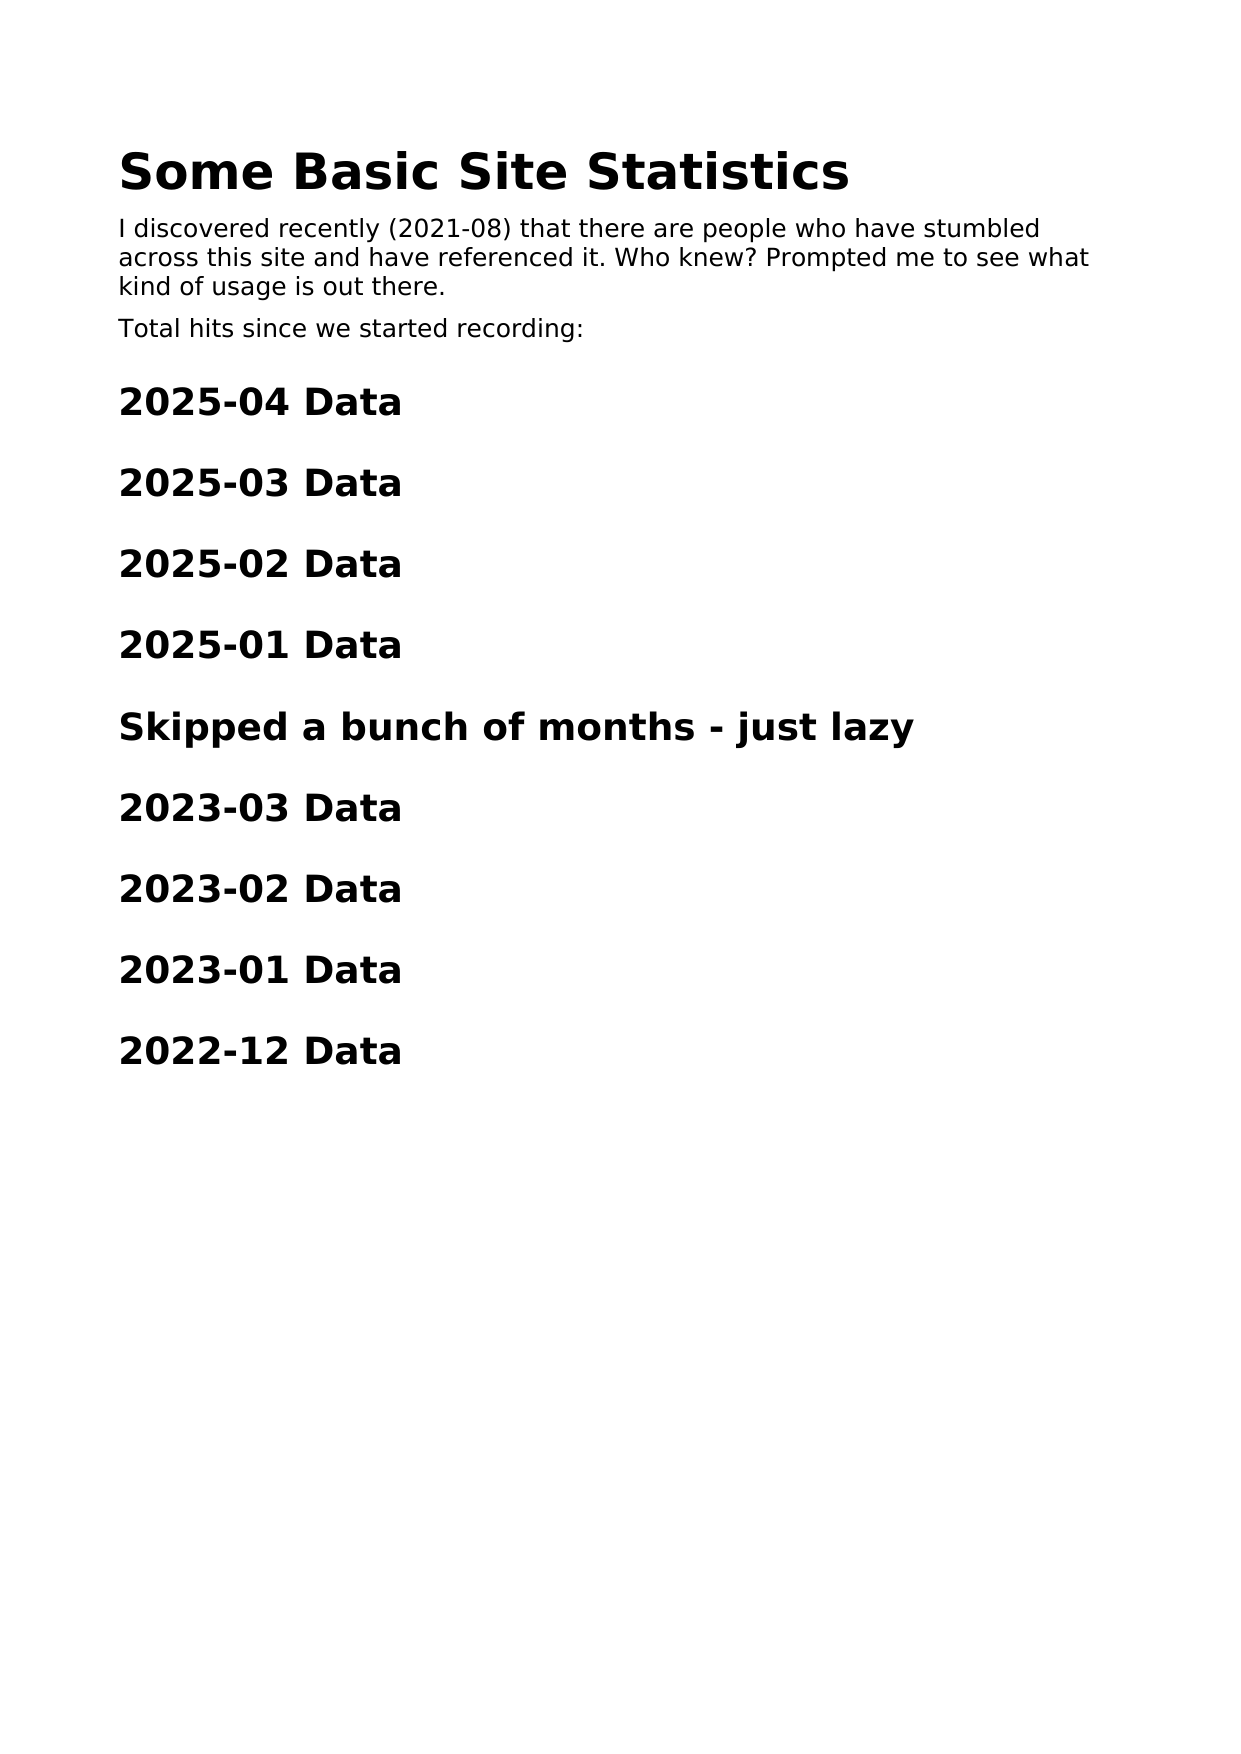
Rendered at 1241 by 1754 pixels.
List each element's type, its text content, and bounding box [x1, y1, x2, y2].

subtitle 2025-04 Data [118, 381, 1122, 424]
subtitle 2023-03 Data [118, 786, 1122, 830]
subtitle 2025-02 Data [118, 543, 1122, 586]
subtitle 2025-01 Data [118, 624, 1122, 668]
subtitle 2025-03 Data [118, 462, 1122, 505]
subtitle 2023-02 Data [118, 867, 1122, 911]
subtitle 2023-01 Data [118, 948, 1122, 992]
text I discovered recently (2021-08) that there are people who have stumbled across this site and have referenced it. Who knew? Prompted me to see what kind of usage is out there. [118, 214, 1122, 301]
text Total hits since we started recording: [118, 314, 1122, 343]
subtitle Skipped a bunch of months - just lazy [118, 705, 1122, 749]
subtitle Some Basic Site Statistics [118, 143, 1122, 201]
subtitle 2022-12 Data [118, 1030, 1122, 1073]
